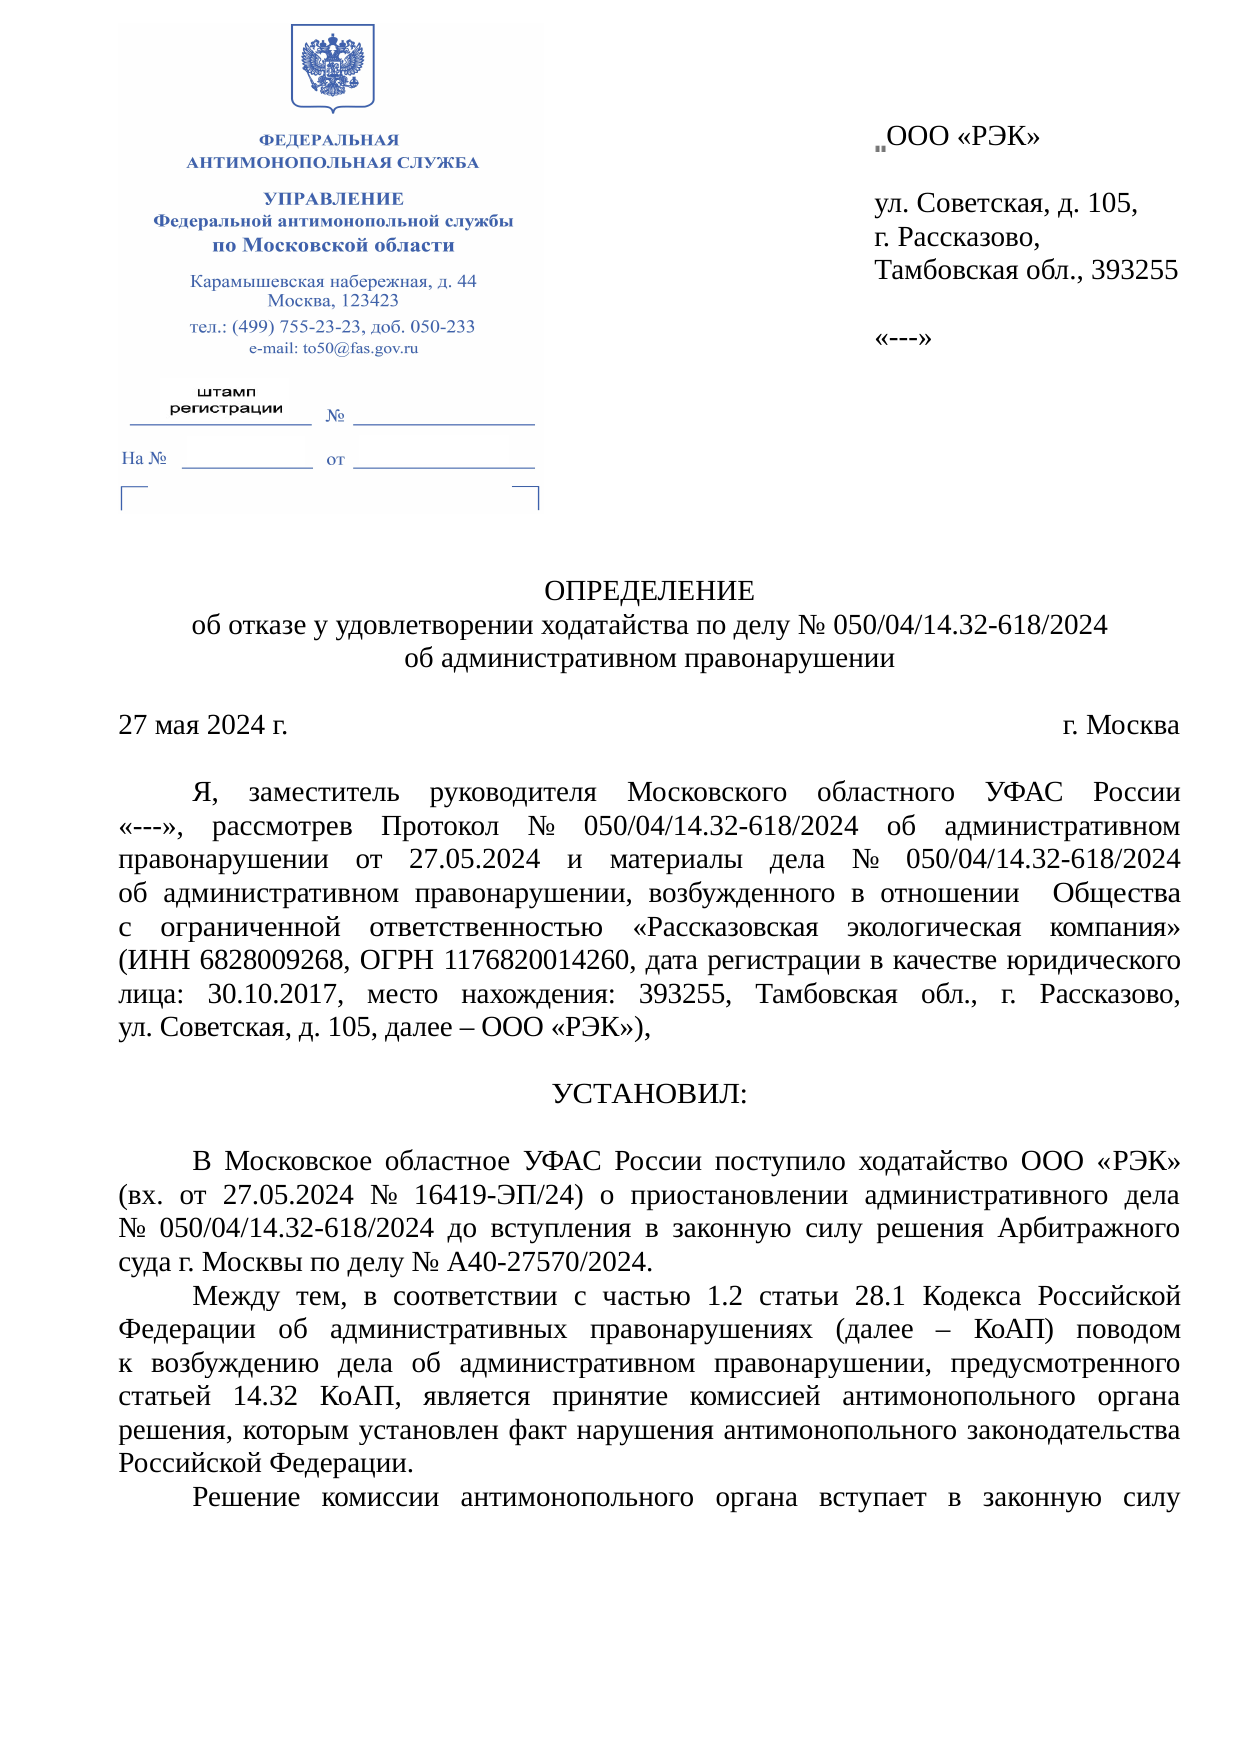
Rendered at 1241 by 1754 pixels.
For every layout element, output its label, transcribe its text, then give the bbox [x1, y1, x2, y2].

text об административном правонарушении [118, 640, 1181, 674]
text УСТАНОВИЛ: [118, 1076, 1181, 1110]
text ООО «РЭК» [874, 118, 1181, 152]
text ул. Советская, д. 105, г. Рассказово, Тамбовская обл., 393255 [874, 185, 1181, 286]
text Решение комиссии антимонопольного органа вступает в законную силу [118, 1479, 1181, 1512]
text 27 мая 2024 г. г. Москва [118, 707, 1181, 741]
picture [874, 145, 887, 152]
text «---» [874, 319, 1181, 353]
picture [118, 23, 544, 514]
text Между тем, в соответствии с частью 1.2 статьи 28.1 Кодекса Российской Федерации об административных правонарушениях (далее – КоАП) поводом к возбуждению дела об административном правонарушении, предусмотренного статьей 14.32 КоАП, является принятие комиссией антимонопольного органа решения, которым установлен факт нарушения антимонопольного законодательства Российской Федерации. [118, 1278, 1181, 1479]
text Я, заместитель руководителя Московского областного УФАС России «---», рассмотрев Протокол № 050/04/14.32-618/2024 об административном правонарушении от 27.05.2024 и материалы дела № 050/04/14.32-618/2024 об административном правонарушении, возбужденного в отношении Общества с ограниченной ответственностью «Рассказовская экологическая компания» (ИНН 6828009268, ОГРН 1176820014260, дата регистрации в качестве юридического лица: 30.10.2017, место нахождения: 393255, Тамбовская обл., г. Рассказово, ул. Советская, д. 105, далее – ООО «РЭК»), [118, 774, 1181, 1043]
text об отказе у удовлетворении ходатайства по делу № 050/04/14.32-618/2024 [118, 607, 1181, 640]
text В Московское областное УФАС России поступило ходатайство ООО «РЭК» (вх. от 27.05.2024 № 16419-ЭП/24) о приостановлении административного дела № 050/04/14.32-618/2024 до вступления в законную силу решения Арбитражного суда г. Москвы по делу № А40-27570/2024. [118, 1143, 1181, 1278]
text ОПРЕДЕЛЕНИЕ [118, 573, 1181, 607]
